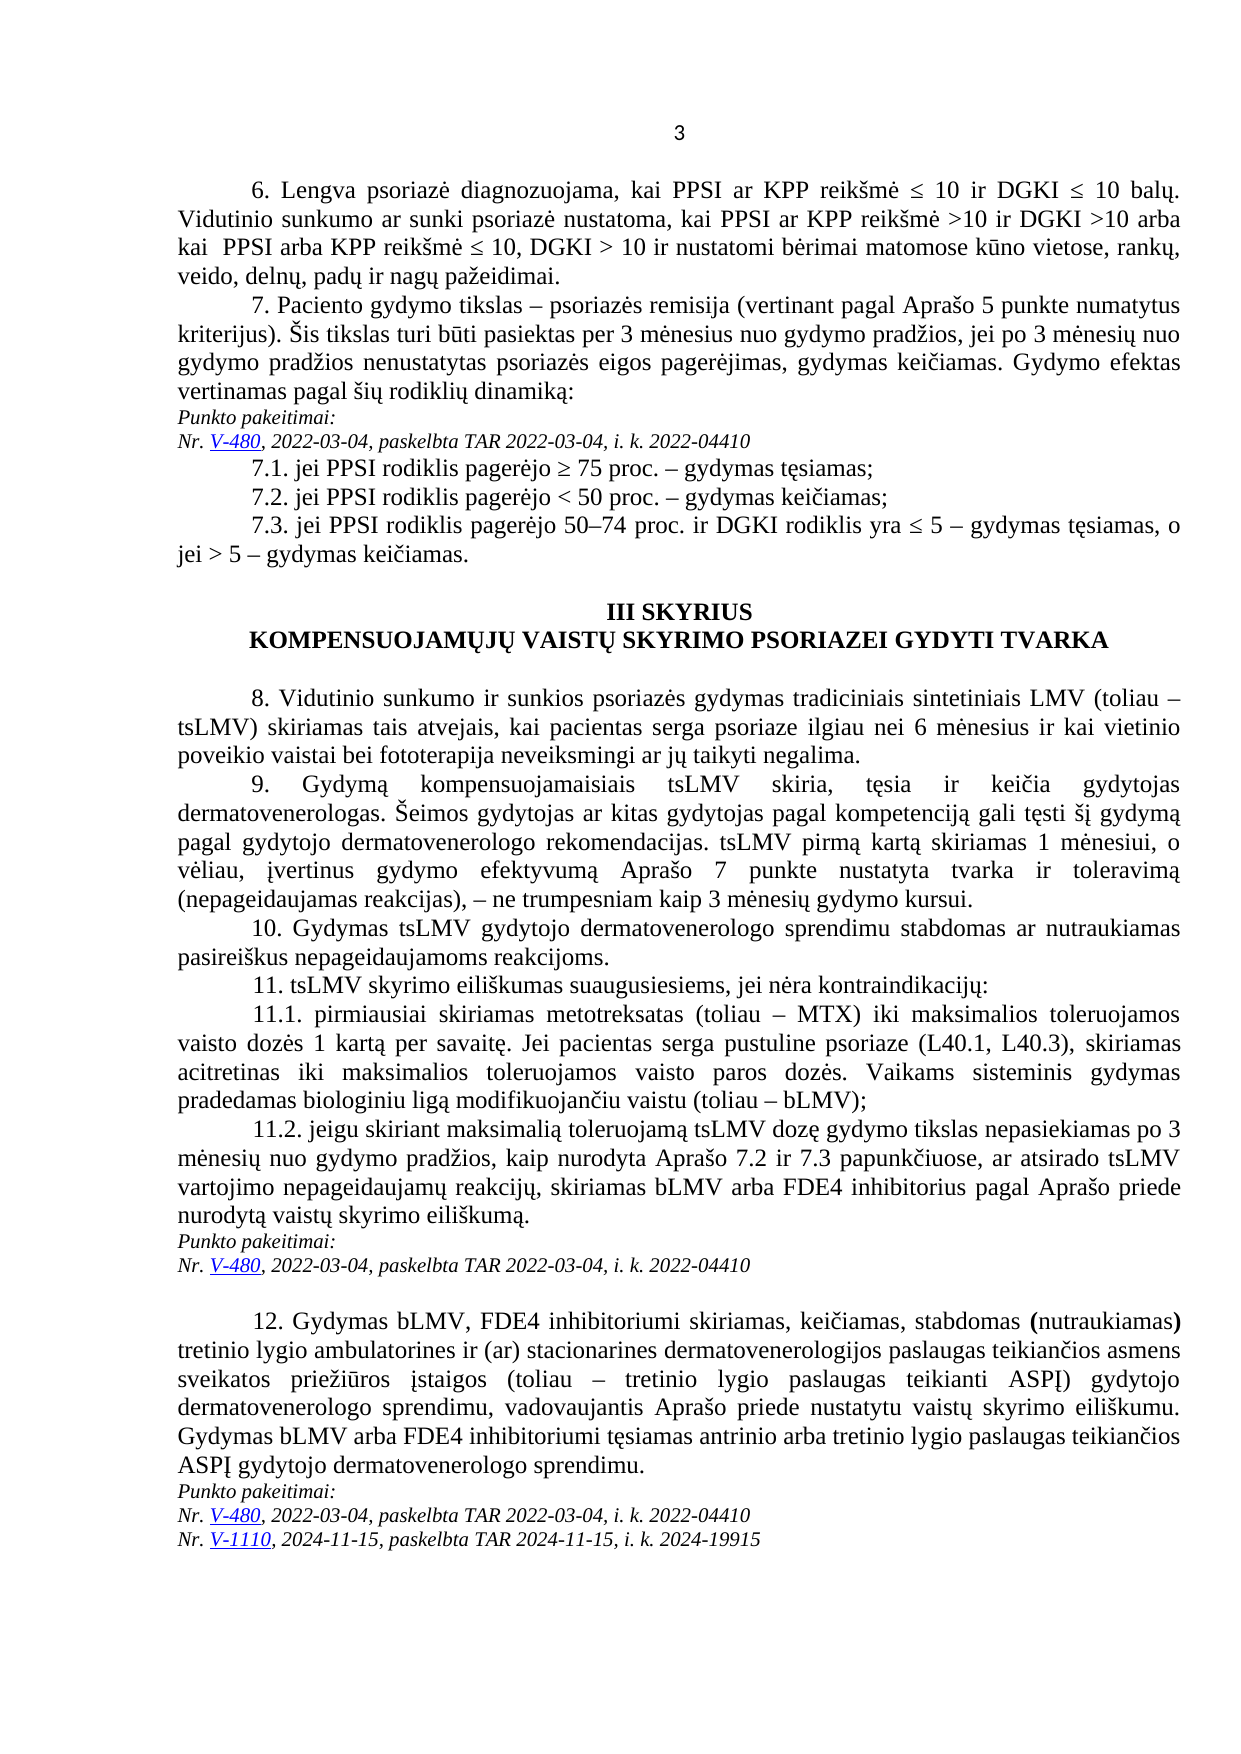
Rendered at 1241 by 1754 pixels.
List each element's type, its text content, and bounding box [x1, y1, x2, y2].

text 7.3. jei PPSI rodiklis pagerėjo 50–74 proc. ir DGKI rodiklis yra ≤ 5 – gydymas tęsiamas, o jei > 5 – gydymas keičiamas. [177, 511, 1181, 568]
text 11.2. jeigu skiriant maksimalią toleruojamą tsLMV dozę gydymo tikslas nepasiekiamas po 3 mėnesių nuo gydymo pradžios, kaip nurodyta Aprašo 7.2 ir 7.3 papunkčiuose, ar atsirado tsLMV vartojimo nepageidaujamų reakcijų, skiriamas bLMV arba FDE4 inhibitorius pagal Aprašo priede nurodytą vaistų skyrimo eiliškumą. [177, 1114, 1181, 1229]
text Punkto pakeitimai: [177, 405, 1181, 429]
text 11.1. pirmiausiai skiriamas metotreksatas (toliau – MTX) iki maksimalios toleruojamos vaisto dozės 1 kartą per savaitę. Jei pacientas serga pustuline psoriaze (L40.1, L40.3), skiriamas acitretinas iki maksimalios toleruojamos vaisto paros dozės. Vaikams sisteminis gydymas pradedamas biologiniu ligą modifikuojančiu vaistu (toliau – bLMV); [177, 999, 1181, 1114]
text 7.2. jei PPSI rodiklis pagerėjo < 50 proc. – gydymas keičiamas; [177, 482, 1181, 511]
text III SKYRIUS [177, 597, 1181, 626]
text Nr. V-480, 2022-03-04, paskelbta TAR 2022-03-04, i. k. 2022-04410 [177, 429, 1181, 453]
text 11. tsLMV skyrimo eiliškumas suaugusiesiems, jei nėra kontraindikacijų: [177, 971, 1181, 999]
text KOMPENSUOJAMŲJŲ VAISTŲ SKYRIMO PSORIAZEI GYDYTI TVARKA [177, 626, 1181, 654]
text 12. Gydymas bLMV, FDE4 inhibitoriumi skiriamas, keičiamas, stabdomas (nutraukiamas) tretinio lygio ambulatorines ir (ar) stacionarines dermatovenerologijos paslaugas teikiančios asmens sveikatos priežiūros įstaigos (toliau – tretinio lygio paslaugas teikianti ASPĮ) gydytojo dermatovenerologo sprendimu, vadovaujantis Aprašo priede nustatytu vaistų skyrimo eiliškumu. Gydymas bLMV arba FDE4 inhibitoriumi tęsiamas antrinio arba tretinio lygio paslaugas teikiančios ASPĮ gydytojo dermatovenerologo sprendimu. [177, 1306, 1181, 1479]
text 10. Gydymas tsLMV gydytojo dermatovenerologo sprendimu stabdomas ar nutraukiamas pasireiškus nepageidaujamoms reakcijoms. [177, 913, 1181, 971]
text 9. Gydymą kompensuojamaisiais tsLMV skiria, tęsia ir keičia gydytojas dermatovenerologas. Šeimos gydytojas ar kitas gydytojas pagal kompetenciją gali tęsti šį gydymą pagal gydytojo dermatovenerologo rekomendacijas. tsLMV pirmą kartą skiriamas 1 mėnesiui, o vėliau, įvertinus gydymo efektyvumą Aprašo 7 punkte nustatyta tvarka ir toleravimą (nepageidaujamas reakcijas), – ne trumpesniam kaip 3 mėnesių gydymo kursui. [177, 769, 1181, 913]
text 7.1. jei PPSI rodiklis pagerėjo ≥ 75 proc. – gydymas tęsiamas; [177, 453, 1181, 482]
text Nr. V-480, 2022-03-04, paskelbta TAR 2022-03-04, i. k. 2022-04410 [177, 1503, 1181, 1527]
text Nr. V-1110, 2024-11-15, paskelbta TAR 2024-11-15, i. k. 2024-19915 [177, 1527, 1181, 1551]
text Nr. V-480, 2022-03-04, paskelbta TAR 2022-03-04, i. k. 2022-04410 [177, 1253, 1181, 1277]
text 8. Vidutinio sunkumo ir sunkios psoriazės gydymas tradiciniais sintetiniais LMV (toliau – tsLMV) skiriamas tais atvejais, kai pacientas serga psoriaze ilgiau nei 6 mėnesius ir kai vietinio poveikio vaistai bei fototerapija neveiksmingi ar jų taikyti negalima. [177, 683, 1181, 769]
text 6. Lengva psoriazė diagnozuojama, kai PPSI ar KPP reikšmė ≤ 10 ir DGKI ≤ 10 balų. Vidutinio sunkumo ar sunki psoriazė nustatoma, kai PPSI ar KPP reikšmė >10 ir DGKI >10 arba kai PPSI arba KPP reikšmė ≤ 10, DGKI > 10 ir nustatomi bėrimai matomose kūno vietose, rankų, veido, delnų, padų ir nagų pažeidimai. [177, 175, 1181, 290]
text 7. Paciento gydymo tikslas – psoriazės remisija (vertinant pagal Aprašo 5 punkte numatytus kriterijus). Šis tikslas turi būti pasiektas per 3 mėnesius nuo gydymo pradžios, jei po 3 mėnesių nuo gydymo pradžios nenustatytas psoriazės eigos pagerėjimas, gydymas keičiamas. Gydymo efektas vertinamas pagal šių rodiklių dinamiką: [177, 290, 1181, 405]
text Punkto pakeitimai: [177, 1229, 1181, 1253]
text Punkto pakeitimai: [177, 1479, 1181, 1503]
